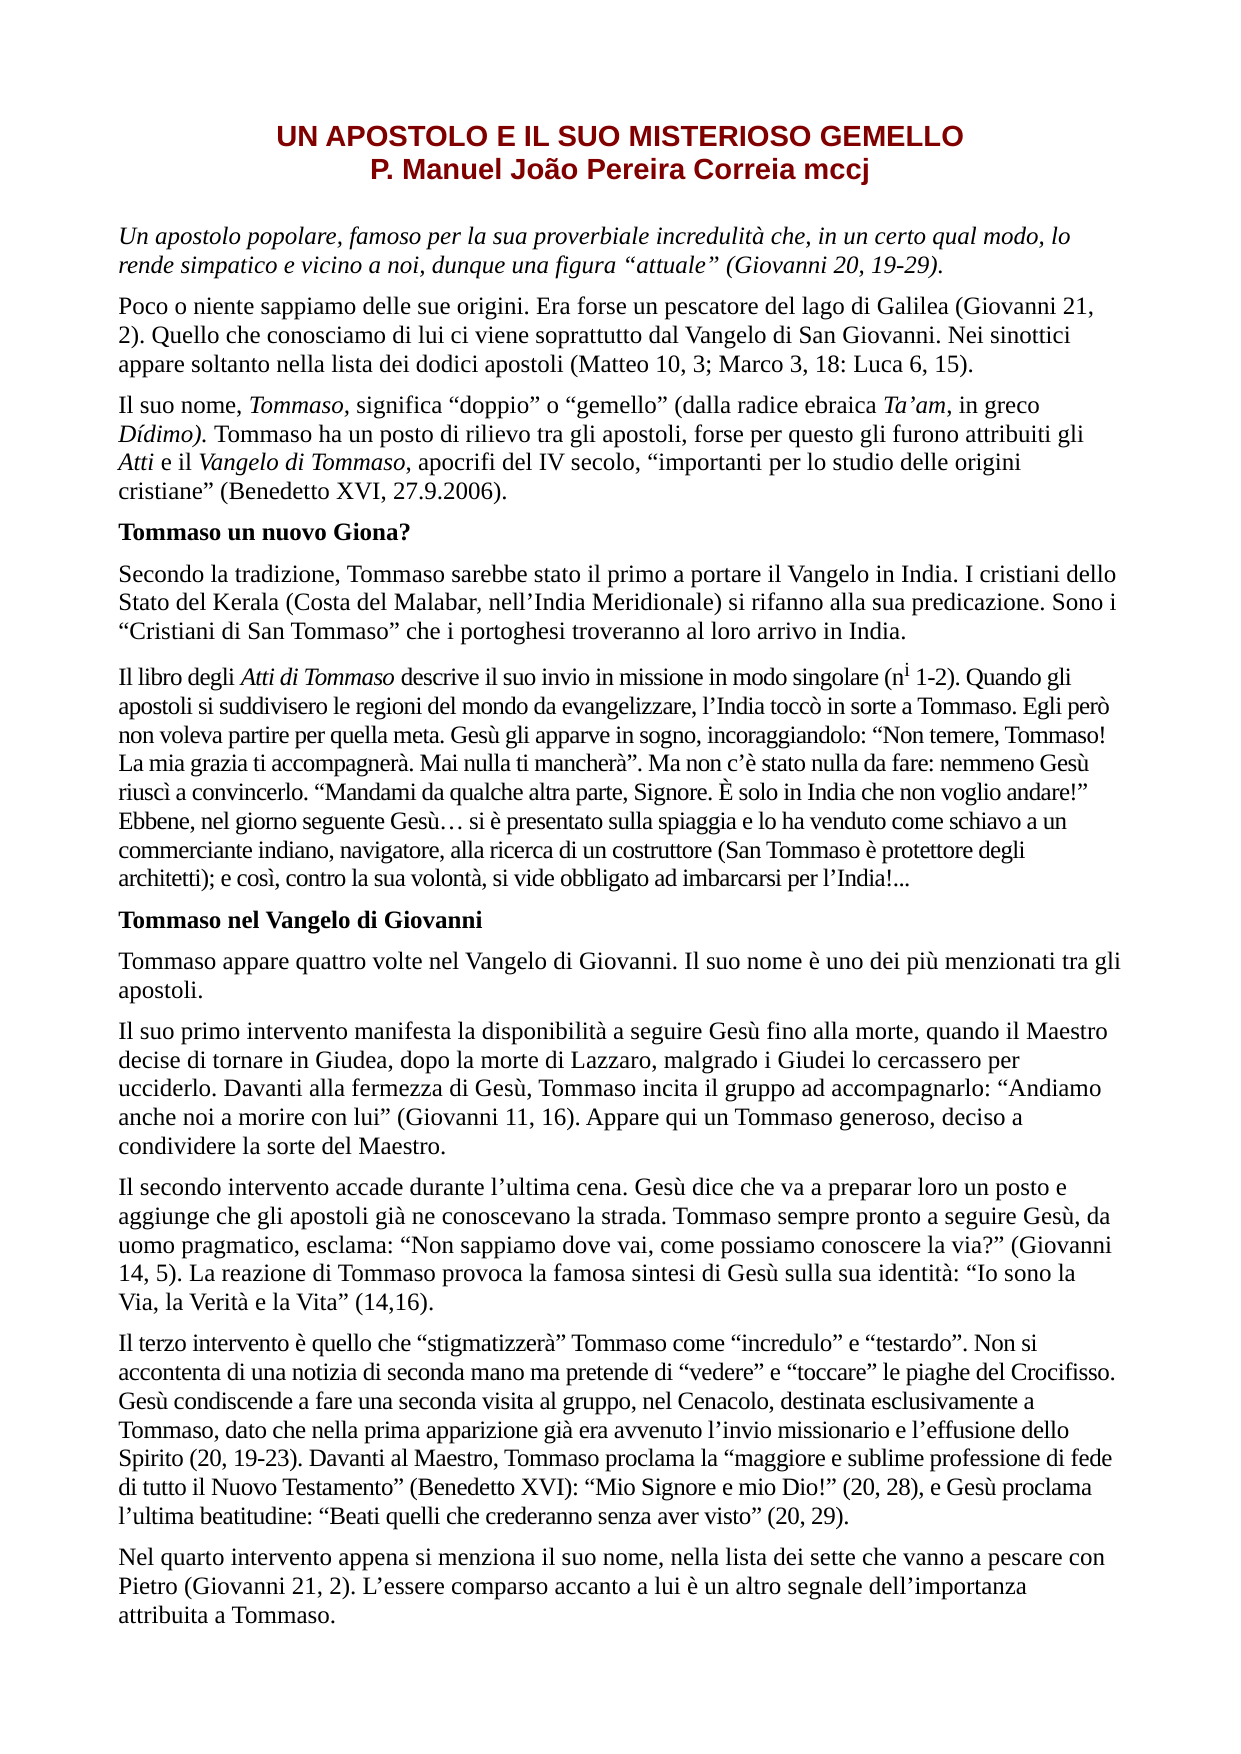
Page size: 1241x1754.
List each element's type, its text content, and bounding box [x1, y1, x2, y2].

text Tommaso nel Vangelo di Giovanni [118, 905, 1122, 933]
text Il suo primo intervento manifesta la disponibilità a seguire Gesù fino alla morte, quando il Maestro decise di tornare in Giudea, dopo la morte di Lazzaro, malgrado i Giudei lo cercassero per ucciderlo. Davanti alla fermezza di Gesù, Tommaso incita il gruppo ad accompagnarlo: “Andiamo anche noi a morire con lui” (Giovanni 11, 16). Appare qui un Tommaso generoso, deciso a condividere la sorte del Maestro. [118, 1016, 1122, 1160]
text Poco o niente sappiamo delle sue origini. Era forse un pescatore del lago di Galilea (Giovanni 21, 2). Quello che conosciamo di lui ci viene soprattutto dal Vangelo di San Giovanni. Nei sinottici appare soltanto nella lista dei dodici apostoli (Matteo 10, 3; Marco 3, 18: Luca 6, 15). [118, 291, 1122, 377]
text Il libro degli Atti di Tommaso descrive il suo invio in missione in modo singolare (ni 1-2). Quando gli apostoli si suddivisero le regioni del mondo da evangelizzare, l’India toccò in sorte a Tommaso. Egli però non voleva partire per quella meta. Gesù gli apparve in sogno, incoraggiandolo: “Non temere, Tommaso! La mia grazia ti accompagnerà. Mai nulla ti mancherà”. Ma non c’è stato nulla da fare: nemmeno Gesù riuscì a convincerlo. “Mandami da qualche altra parte, Signore. È solo in India che non voglio andare!” Ebbene, nel giorno seguente Gesù… si è presentato sulla spiaggia e lo ha venduto come schiavo a un commerciante indiano, navigatore, alla ricerca di un costruttore (San Tommaso è protettore degli architetti); e così, contro la sua volontà, si vide obbligato ad imbarcarsi per l’India!... [118, 657, 1122, 892]
text Il secondo intervento accade durante l’ultima cena. Gesù dice che va a preparar loro un posto e aggiunge che gli apostoli già ne conoscevano la strada. Tommaso sempre pronto a seguire Gesù, da uomo pragmatico, esclama: “Non sappiamo dove vai, come possiamo conoscere la via?” (Giovanni 14, 5). La reazione di Tommaso provoca la famosa sintesi di Gesù sulla sua identità: “Io sono la Via, la Verità e la Vita” (14,16). [118, 1172, 1122, 1316]
text Tommaso un nuovo Giona? [118, 517, 1122, 546]
text Tommaso appare quattro volte nel Vangelo di Giovanni. Il suo nome è uno dei più menzionati tra gli apostoli. [118, 946, 1122, 1003]
text Secondo la tradizione, Tommaso sarebbe stato il primo a portare il Vangelo in India. I cristiani dello Stato del Kerala (Costa del Malabar, nell’India Meridionale) si rifanno alla sua predicazione. Sono i “Cristiani di San Tommaso” che i portoghesi troveranno al loro arrivo in India. [118, 559, 1122, 645]
text Il suo nome, Tommaso, significa “doppio” o “gemello” (dalla radice ebraica Ta’am, in greco Dídimo). Tommaso ha un posto di rilievo tra gli apostoli, forse per questo gli furono attribuiti gli Atti e il Vangelo di Tommaso, apocrifi del IV secolo, “importanti per lo studio delle origini cristiane” (Benedetto XVI, 27.9.2006). [118, 390, 1122, 505]
text Il terzo intervento è quello che “stigmatizzerà” Tommaso come “incredulo” e “testardo”. Non si accontenta di una notizia di seconda mano ma pretende di “vedere” e “toccare” le piaghe del Crocifisso. Gesù condiscende a fare una seconda visita al gruppo, nel Cenacolo, destinata esclusivamente a Tommaso, dato che nella prima apparizione già era avvenuto l’invio missionario e l’effusione dello Spirito (20, 19-23). Davanti al Maestro, Tommaso proclama la “maggiore e sublime professione di fede di tutto il Nuovo Testamento” (Benedetto XVI): “Mio Signore e mio Dio!” (20, 28), e Gesù proclama l’ultima beatitudine: “Beati quelli che crederanno senza aver visto” (20, 29). [118, 1328, 1122, 1530]
text Nel quarto intervento appena si menziona il suo nome, nella lista dei sette che vanno a pescare con Pietro (Giovanni 21, 2). L’essere comparso accanto a lui è un altro segnale dell’importanza attribuita a Tommaso. [118, 1542, 1122, 1628]
text Un apostolo popolare, famoso per la sua proverbiale incredulità che, in un certo qual modo, lo rende simpatico e vicino a noi, dunque una figura “attuale” (Giovanni 20, 19-29). [118, 221, 1122, 279]
subtitle UN APOSTOLO E IL SUO MISTERIOSO GEMELLO P. Manuel João Pereira Correia mccj [118, 119, 1122, 186]
